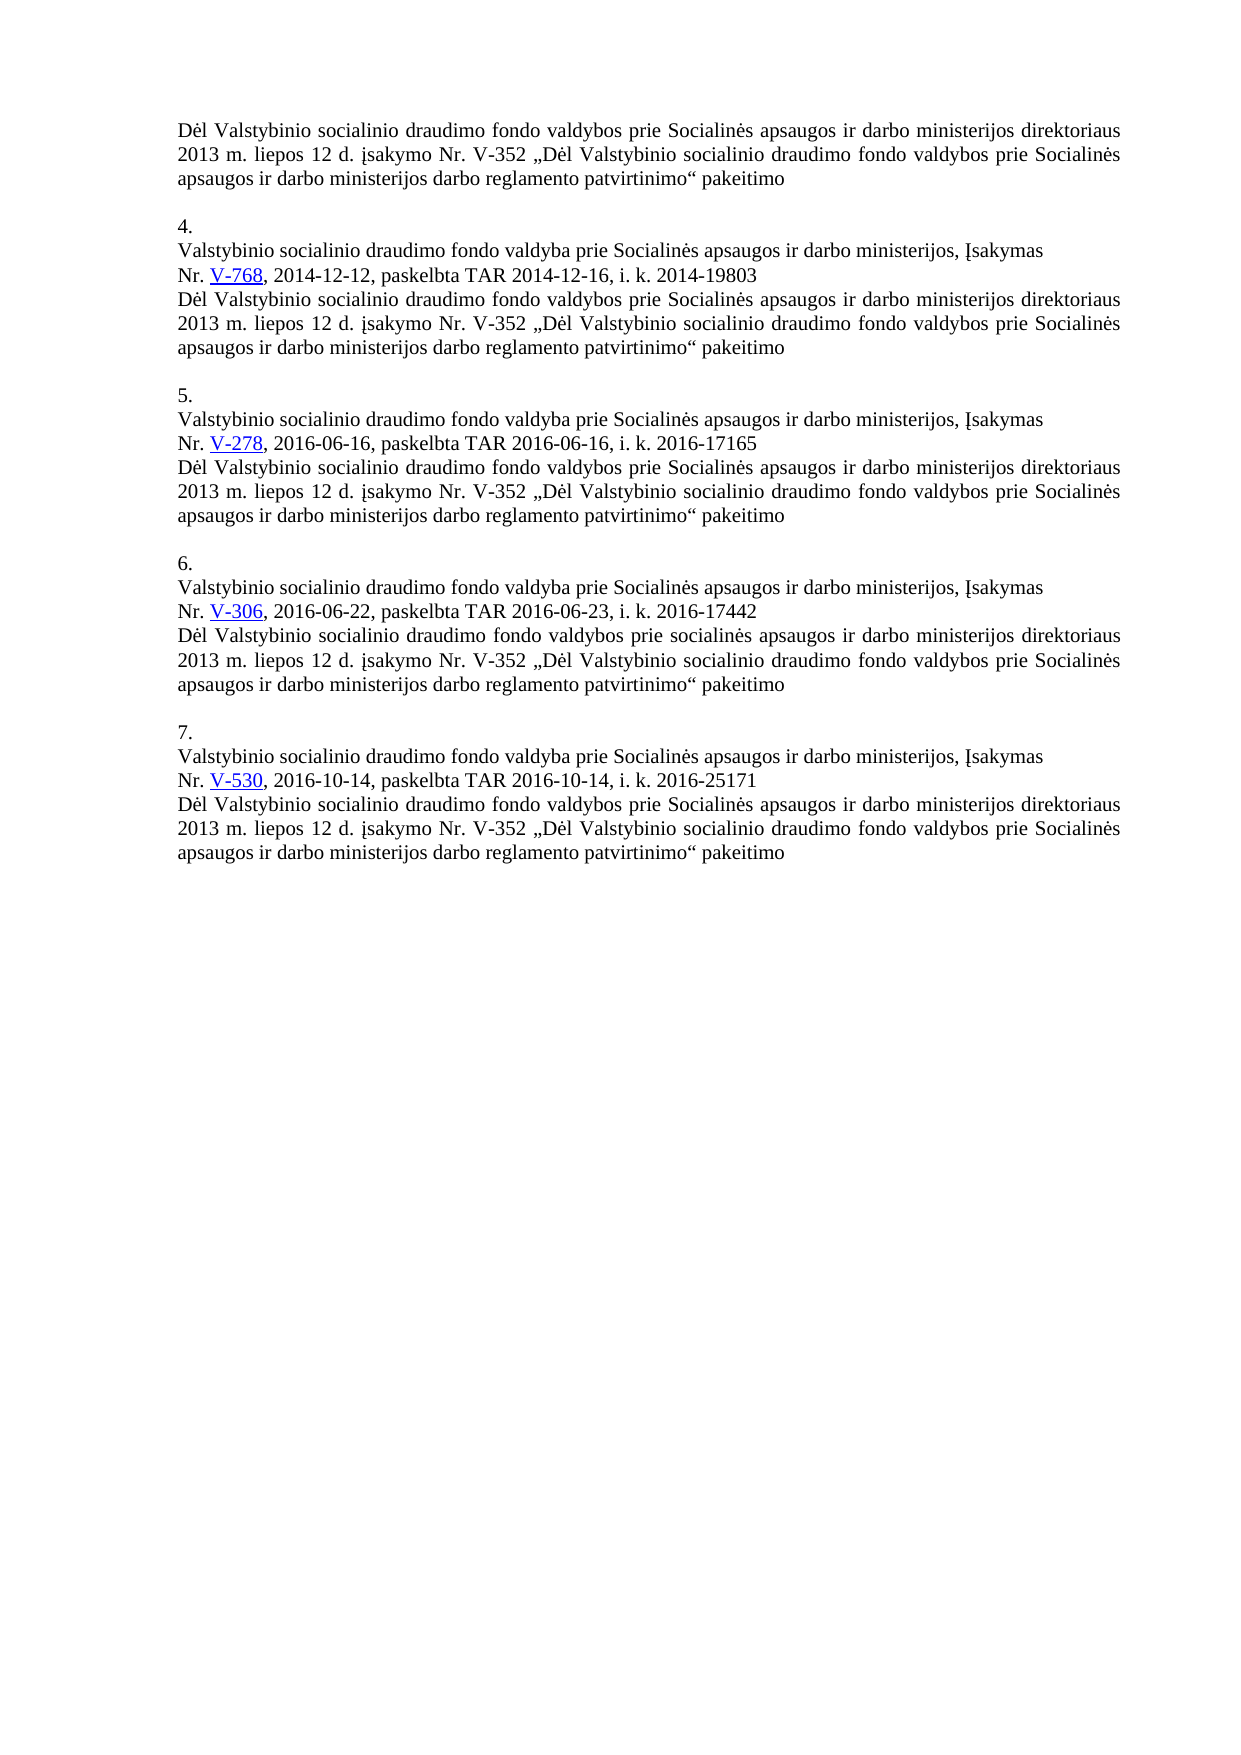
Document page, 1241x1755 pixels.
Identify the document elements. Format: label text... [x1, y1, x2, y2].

text Valstybinio socialinio draudimo fondo valdyba prie Socialinės apsaugos ir darbo ministerijos, Įsakymas [177, 238, 1122, 262]
text Valstybinio socialinio draudimo fondo valdyba prie Socialinės apsaugos ir darbo ministerijos, Įsakymas [177, 407, 1122, 431]
text Dėl Valstybinio socialinio draudimo fondo valdybos prie socialinės apsaugos ir darbo ministerijos direktoriaus 2013 m. liepos 12 d. įsakymo Nr. V-352 „Dėl Valstybinio socialinio draudimo fondo valdybos prie Socialinės apsaugos ir darbo ministerijos darbo reglamento patvirtinimo“ pakeitimo [177, 623, 1122, 696]
text 7. [177, 720, 1122, 744]
text Dėl Valstybinio socialinio draudimo fondo valdybos prie Socialinės apsaugos ir darbo ministerijos direktoriaus 2013 m. liepos 12 d. įsakymo Nr. V-352 „Dėl Valstybinio socialinio draudimo fondo valdybos prie Socialinės apsaugos ir darbo ministerijos darbo reglamento patvirtinimo“ pakeitimo [177, 287, 1122, 359]
text Valstybinio socialinio draudimo fondo valdyba prie Socialinės apsaugos ir darbo ministerijos, Įsakymas [177, 575, 1122, 599]
text 6. [177, 551, 1122, 575]
text Dėl Valstybinio socialinio draudimo fondo valdybos prie Socialinės apsaugos ir darbo ministerijos direktoriaus 2013 m. liepos 12 d. įsakymo Nr. V-352 „Dėl Valstybinio socialinio draudimo fondo valdybos prie Socialinės apsaugos ir darbo ministerijos darbo reglamento patvirtinimo“ pakeitimo [177, 792, 1122, 864]
text 4. [177, 214, 1122, 238]
text Nr. V-278, 2016-06-16, paskelbta TAR 2016-06-16, i. k. 2016-17165 [177, 431, 1122, 455]
text 5. [177, 383, 1122, 407]
text Nr. V-530, 2016-10-14, paskelbta TAR 2016-10-14, i. k. 2016-25171 [177, 768, 1122, 792]
text Nr. V-306, 2016-06-22, paskelbta TAR 2016-06-23, i. k. 2016-17442 [177, 599, 1122, 623]
text Dėl Valstybinio socialinio draudimo fondo valdybos prie Socialinės apsaugos ir darbo ministerijos direktoriaus 2013 m. liepos 12 d. įsakymo Nr. V-352 „Dėl Valstybinio socialinio draudimo fondo valdybos prie Socialinės apsaugos ir darbo ministerijos darbo reglamento patvirtinimo“ pakeitimo [177, 118, 1122, 190]
text Valstybinio socialinio draudimo fondo valdyba prie Socialinės apsaugos ir darbo ministerijos, Įsakymas [177, 744, 1122, 768]
text Nr. V-768, 2014-12-12, paskelbta TAR 2014-12-16, i. k. 2014-19803 [177, 262, 1122, 287]
text Dėl Valstybinio socialinio draudimo fondo valdybos prie Socialinės apsaugos ir darbo ministerijos direktoriaus 2013 m. liepos 12 d. įsakymo Nr. V-352 „Dėl Valstybinio socialinio draudimo fondo valdybos prie Socialinės apsaugos ir darbo ministerijos darbo reglamento patvirtinimo“ pakeitimo [177, 455, 1122, 527]
